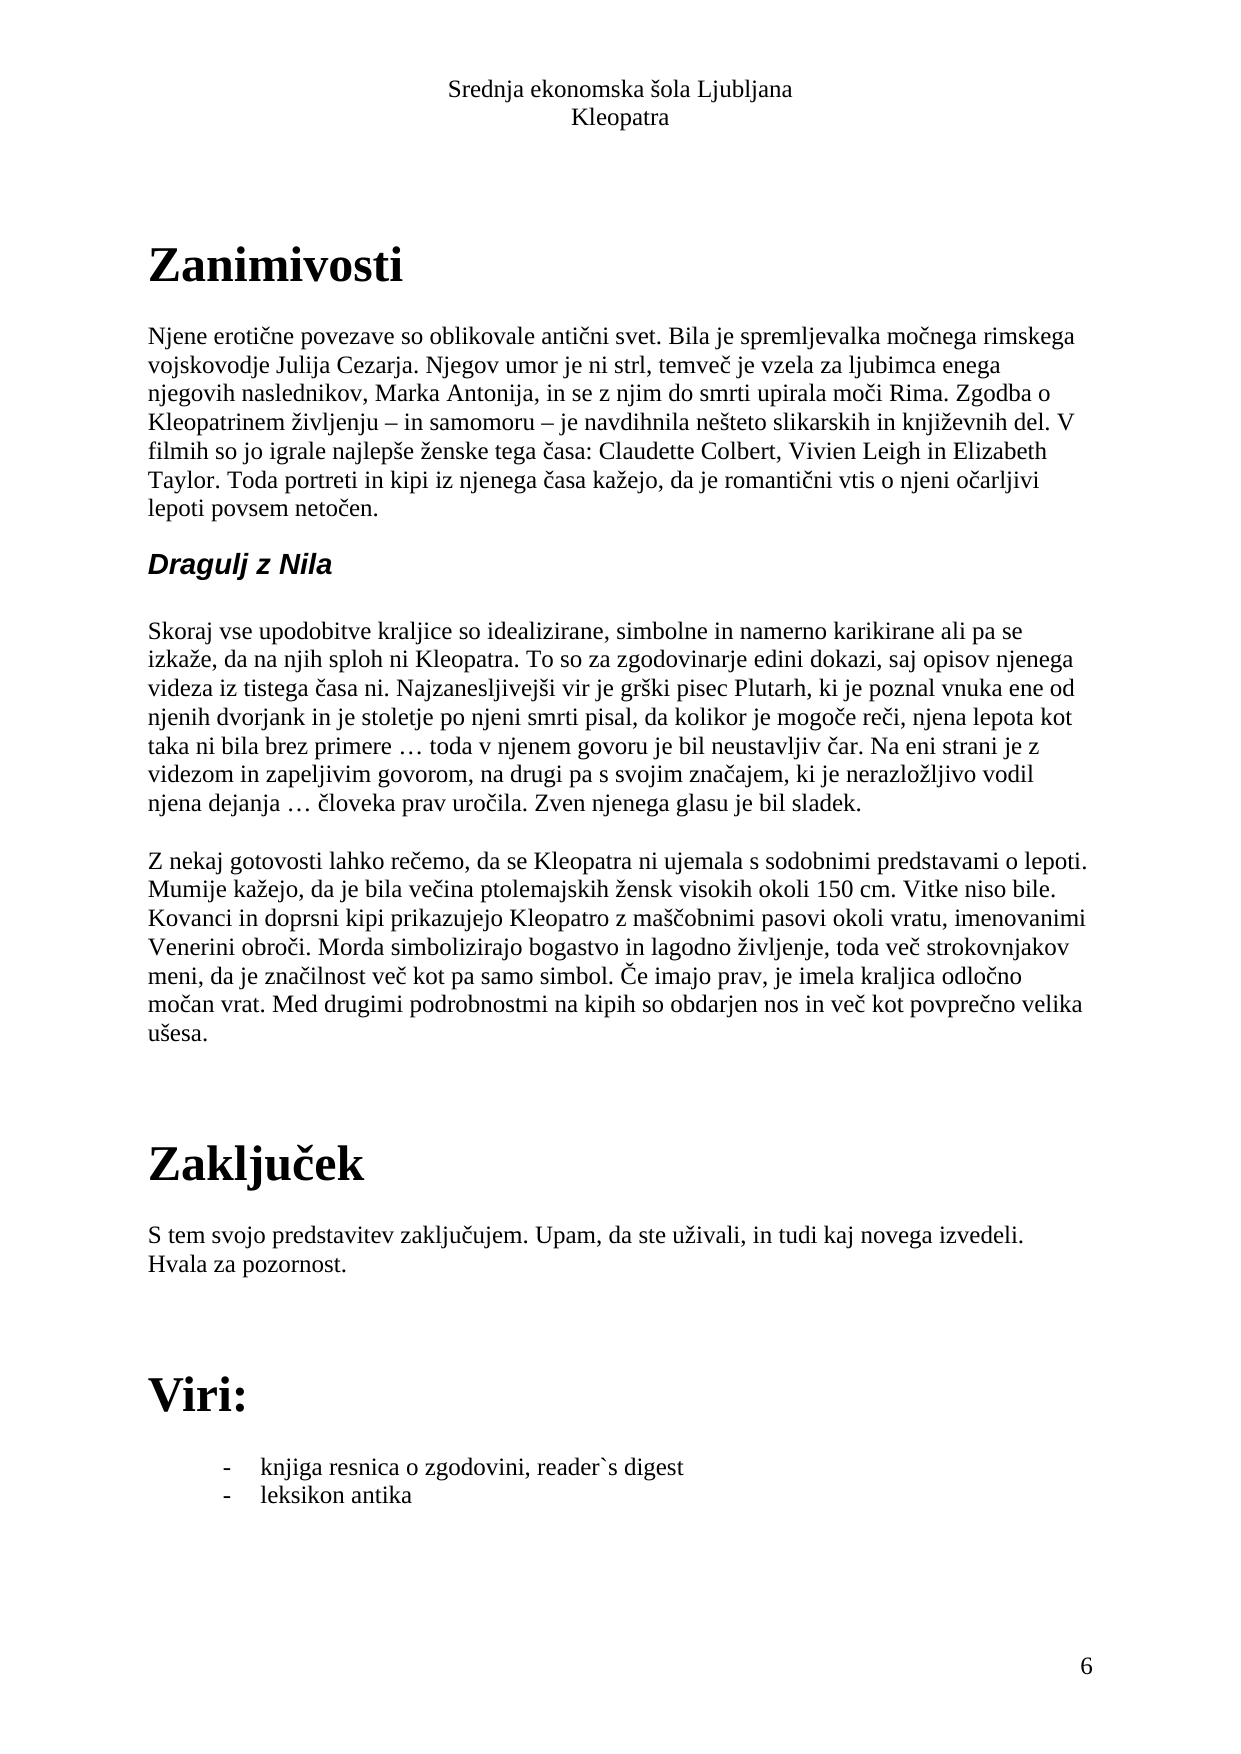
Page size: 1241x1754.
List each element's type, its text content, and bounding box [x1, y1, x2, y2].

subtitle Zaključek [148, 1134, 1093, 1191]
text Skoraj vse upodobitve kraljice so idealizirane, simbolne in namerno karikirane ali pa se izkaže, da na njih sploh ni Kleopatra. To so za zgodovinarje edini dokazi, saj opisov njenega videza iz tistega časa ni. Najzanesljivejši vir je grški pisec Plutarh, ki je poznal vnuka ene od njenih dvorjank in je stoletje po njeni smrti pisal, da kolikor je mogoče reči, njena lepota kot taka ni bila brez primere … toda v njenem govoru je bil neustavljiv čar. Na eni strani je z videzom in zapeljivim govorom, na drugi pa s svojim značajem, ki je nerazložljivo vodil njena dejanja … človeka prav uročila. Zven njenega glasu je bil sladek. [148, 616, 1093, 817]
list leksikon antika [223, 1480, 1093, 1509]
subtitle Zanimivosti [148, 234, 1093, 292]
subtitle Viri: [148, 1365, 1093, 1422]
list knjiga resnica o zgodovini, reader`s digest [223, 1452, 1093, 1480]
text S tem svojo predstavitev zaključujem. Upam, da ste uživali, in tudi kaj novega izvedeli. [148, 1220, 1093, 1249]
text Z nekaj gotovosti lahko rečemo, da se Kleopatra ni ujemala s sodobnimi predstavami o lepoti. Mumije kažejo, da je bila večina ptolemajskih žensk visokih okoli 150 cm. Vitke niso bile. Kovanci in doprsni kipi prikazujejo Kleopatro z maščobnimi pasovi okoli vratu, imenovanimi Venerini obroči. Morda simbolizirajo bogastvo in lagodno življenje, toda več strokovnjakov meni, da je značilnost več kot pa samo simbol. Če imajo prav, je imela kraljica odločno močan vrat. Med drugimi podrobnostmi na kipih so obdarjen nos in več kot povprečno velika ušesa. [148, 846, 1093, 1047]
text Njene erotične povezave so oblikovale antični svet. Bila je spremljevalka močnega rimskega vojskovodje Julija Cezarja. Njegov umor je ni strl, temveč je vzela za ljubimca enega njegovih naslednikov, Marka Antonija, in se z njim do smrti upirala moči Rima. Zgodba o Kleopatrinem življenju – in samomoru – je navdihnila nešteto slikarskih in književnih del. V filmih so jo igrale najlepše ženske tega časa: Claudette Colbert, Vivien Leigh in Elizabeth Taylor. Toda portreti in kipi iz njenega časa kažejo, da je romantični vtis o njeni očarljivi lepoti povsem netočen. [148, 321, 1093, 522]
subtitle Dragulj z Nila [148, 547, 1093, 581]
text Hvala za pozornost. [148, 1249, 1093, 1278]
